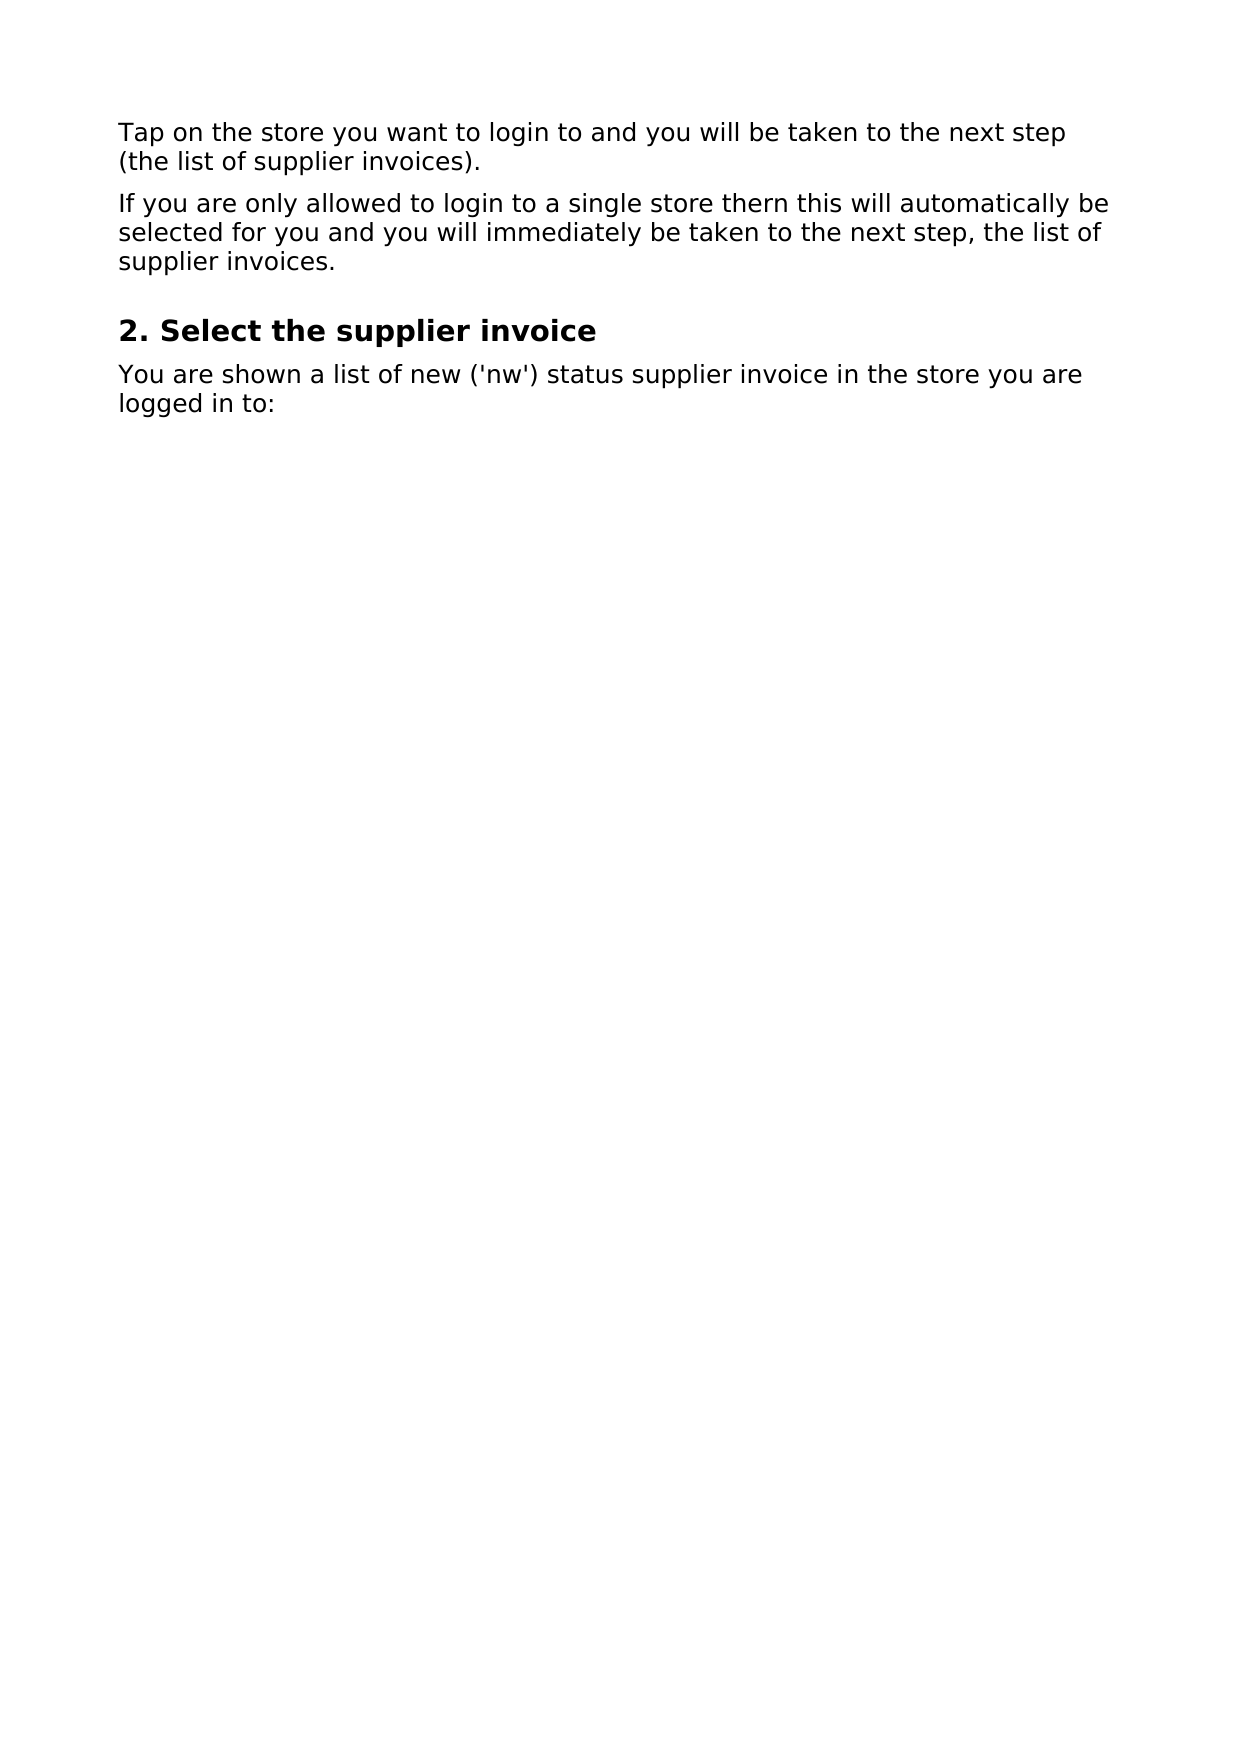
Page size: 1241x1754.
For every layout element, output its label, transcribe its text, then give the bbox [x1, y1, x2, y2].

subtitle 2. Select the supplier invoice [118, 314, 1122, 348]
text Tap on the store you want to login to and you will be taken to the next step (the list of supplier invoices). [118, 118, 1122, 176]
text If you are only allowed to login to a single store thern this will automatically be selected for you and you will immediately be taken to the next step, the list of supplier invoices. [118, 189, 1122, 276]
text You are shown a list of new ('nw') status supplier invoice in the store you are logged in to: [118, 360, 1122, 419]
